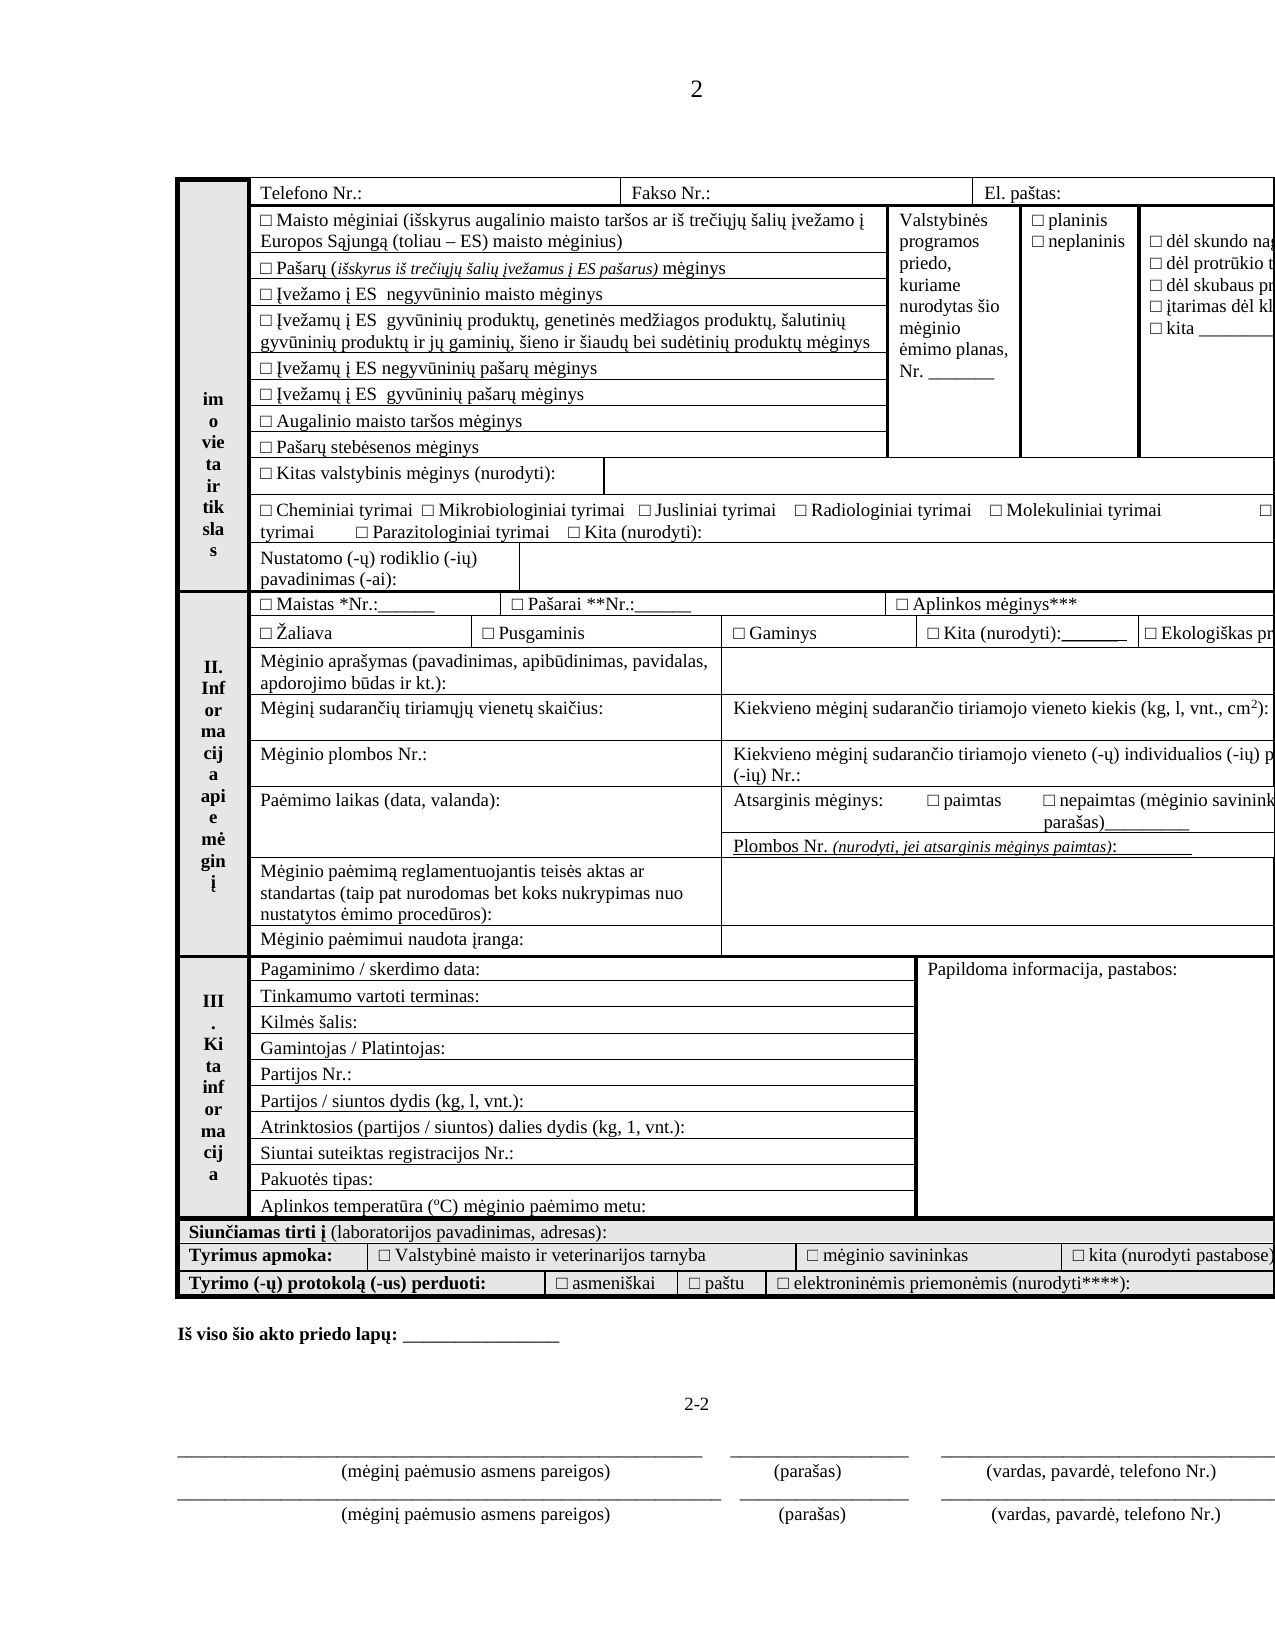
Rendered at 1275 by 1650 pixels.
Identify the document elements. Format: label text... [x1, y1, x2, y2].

table_cell Fakso Nr.: [621, 178, 972, 204]
table_cell Pagaminimo / skerdimo data: [251, 958, 914, 980]
table_cell Siunčiamas tirti į (laboratorijos pavadinimas, adresas): [180, 1221, 1273, 1242]
table_cell □ paimtas [916, 787, 1032, 832]
table_cell [722, 926, 1273, 955]
table_cell Nustatomo (-ų) rodiklio (-ių) pavadinimas (-ai): [251, 543, 519, 590]
table_cell Pakuotės tipas: [251, 1165, 914, 1190]
table_cell □ Žaliava [251, 616, 471, 647]
table_cell Partijos Nr.: [251, 1060, 914, 1085]
table_cell Plombos Nr. (nurodyti, jei atsarginis mėginys paimtas): [722, 833, 1274, 857]
table_cell □ nepaimtas (mėginio savininko parašas)_________ [1032, 787, 1274, 832]
table_cell □ Įvežamų į ES negyvūninių pašarų mėginys [251, 353, 886, 378]
table_cell □ Kitas valstybinis mėginys (nurodyti): [251, 458, 603, 494]
text (mėginį paėmusio asmens pareigos) (parašas) (vardas, pavardė, telefono Nr.) [177, 1503, 1275, 1524]
table_cell □ Augalinio maisto taršos mėginys [251, 406, 886, 431]
table_cell □ Pašarų stebėsenos mėginys [251, 432, 886, 457]
table_cell Tyrimus apmoka: [180, 1244, 367, 1270]
table_cell II. Informacija apie mėginį [180, 593, 247, 955]
table_cell Atsarginis mėginys: [722, 787, 916, 832]
table_cell Paėmimo laikas (data, valanda): [251, 787, 721, 857]
table_cell Aplinkos temperatūra (ºC) mėginio paėmimo metu: [251, 1191, 914, 1216]
text Iš viso šio akto priedo lapų: _______________ [177, 1321, 1275, 1344]
table_cell Papildoma informacija, pastabos: [918, 958, 1273, 1216]
table_cell [722, 648, 1273, 693]
table_cell □ asmeniškai [546, 1272, 677, 1294]
table_cell Mėginio aprašymas (pavadinimas, apibūdinimas, pavidalas, apdorojimo būdas ir kt.): [251, 648, 721, 693]
table_cell Kiekvieno mėginį sudarančio tiriamojo vieneto (-ų) individualios (-ių) pakuotės (-ių) Nr.: [722, 741, 1273, 786]
table_cell □ paštu [678, 1272, 765, 1294]
table_cell El. paštas: [973, 178, 1273, 204]
table_cell Kilmės šalis: [251, 1007, 914, 1032]
table_cell Partijos / siuntos dydis (kg, l, vnt.): [251, 1086, 914, 1111]
table_cell □ Maistas *Nr.:______ [251, 593, 500, 614]
table_cell □ Aplinkos mėginys*** [886, 593, 1273, 614]
table_cell □ Įvežamų į ES gyvūninių produktų, genetinės medžiagos produktų, šalutinių gyvūninių produktų ir jų gaminių, šieno ir šiaudų bei sudėtinių produktų mėginys [251, 306, 886, 352]
table_cell III. Kita informacija [180, 958, 247, 1216]
text __________________________________________________________ __________________ __________________________________________ [177, 1481, 1275, 1503]
table_cell □ Pusgaminis [472, 616, 721, 647]
table_cell Tinkamumo vartoti terminas: [251, 981, 914, 1006]
table_cell □ Pašarai **Nr.:______ [501, 593, 885, 614]
text (mėginį paėmusio asmens pareigos) (parašas) (vardas, pavardė, telefono Nr.) [177, 1460, 1275, 1481]
table_cell □ elektroninėmis priemonėmis (nurodyti****): [767, 1272, 1273, 1294]
table_cell □ Įvežamų į ES gyvūninių pašarų mėginys [251, 380, 886, 405]
table_cell Mėginio plombos Nr.: [251, 741, 721, 786]
table_cell □ Valstybinė maisto ir veterinarijos tarnyba [368, 1244, 795, 1270]
table_cell □ Pašarų (išskyrus iš trečiųjų šalių įvežamus į ES pašarus) mėginys [251, 253, 886, 278]
table_cell □ Cheminiai tyrimai □ Mikrobiologiniai tyrimai □ Jusliniai tyrimai □ Radiologiniai tyrimai □ Molekuliniai tyrimai □ GMO tyrimai □ Parazitologiniai tyrimai □ Kita (nurodyti): [251, 495, 1273, 542]
text ________________________________________________________ ___________________ __________________________________________ [177, 1438, 1275, 1460]
table_cell □ Įvežamo į ES negyvūninio maisto mėginys [251, 279, 886, 304]
table_cell □ planinis □ neplaninis [1022, 207, 1137, 457]
table_cell imo vieta ir tikslas [180, 182, 247, 590]
table_cell □ Maisto mėginiai (išskyrus augalinio maisto taršos ar iš trečiųjų šalių įvežamo į Europos Sąjungą (toliau – ES) maisto mėginius) [251, 207, 886, 252]
table_cell Atrinktosios (partijos / siuntos) dalies dydis (kg, 1, vnt.): [251, 1112, 914, 1137]
table_cell Valstybinės programos priedo, kuriame nurodytas šio mėginio ėmimo planas, Nr. _______ [889, 207, 1019, 457]
table_cell [605, 458, 1273, 494]
table_cell □ dėl skundo nagrinėjimo □ dėl protrūkio tyrimo □ dėl skubaus pranešimo □ įtarimas dėl klastojimo □ kita ______________ [1141, 207, 1273, 457]
text 2-2 [46, 1393, 1275, 1414]
table_cell Tyrimo (-ų) protokolą (-us) perduoti: [180, 1272, 544, 1294]
table_cell Siuntai suteiktas registracijos Nr.: [251, 1139, 914, 1164]
table_cell □ Kita (nurodyti):______ [917, 616, 1138, 647]
table_cell Gamintojas / Platintojas: [251, 1034, 914, 1059]
table_cell Mėginio paėmimą reglamentuojantis teisės aktas ar standartas (taip pat nurodomas bet koks nukrypimas nuo nustatytos ėmimo procedūros): [251, 858, 721, 925]
table_cell Telefono Nr.: [251, 178, 620, 204]
table_cell □ kita (nurodyti pastabose) [1062, 1244, 1273, 1270]
table_cell Mėginį sudarančių tiriamųjų vienetų skaičius: [251, 695, 721, 740]
table_cell □ mėginio savininkas [797, 1244, 1061, 1270]
table_cell □ Ekologiškas produktas [1139, 616, 1273, 647]
table_cell [722, 858, 1273, 925]
table_cell [520, 543, 1273, 590]
table_cell Mėginio paėmimui naudota įranga: [251, 926, 721, 955]
table_cell Kiekvieno mėginį sudarančio tiriamojo vieneto kiekis (kg, l, vnt., cm2): [722, 695, 1273, 740]
table_cell □ Gaminys [722, 616, 916, 647]
